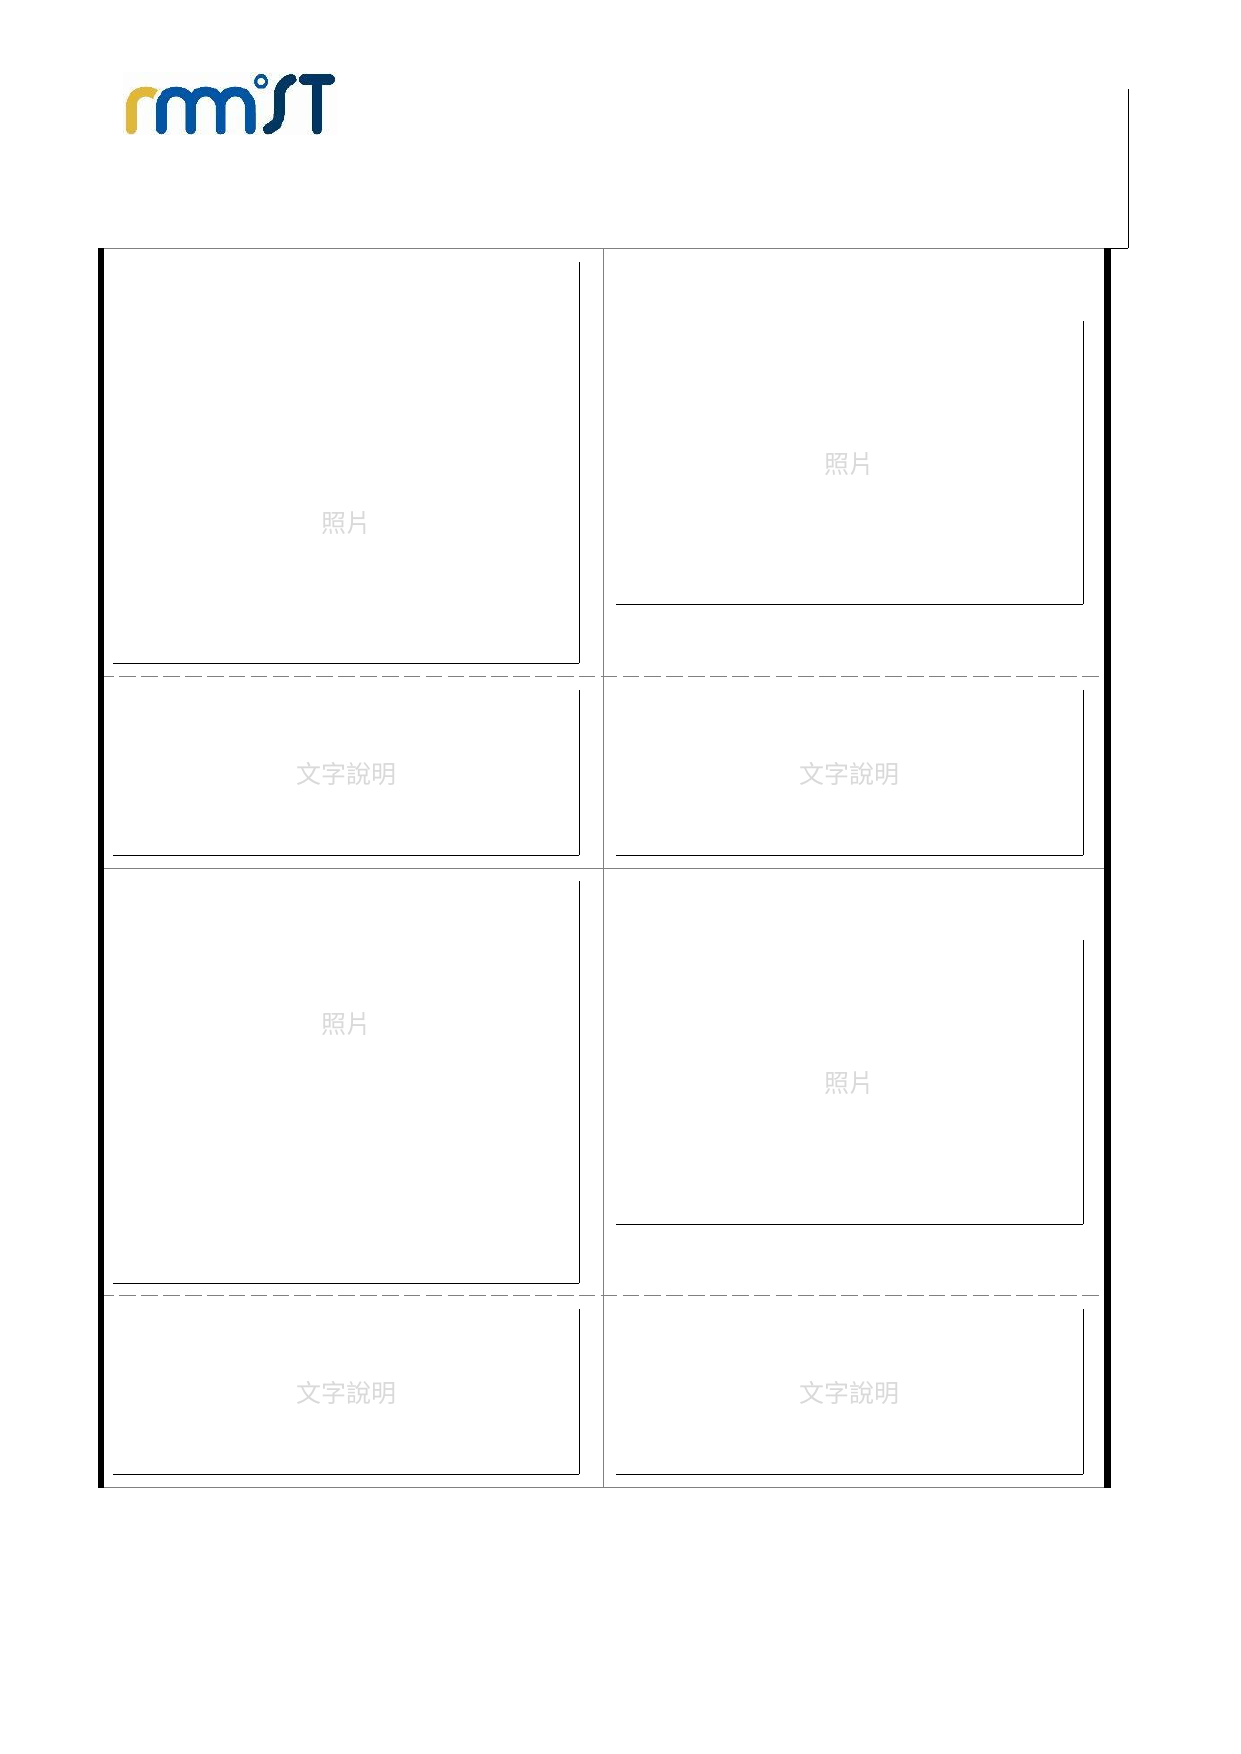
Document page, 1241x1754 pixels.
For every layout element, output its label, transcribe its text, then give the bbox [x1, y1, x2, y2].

table_cell 照片 [104, 249, 603, 676]
table_cell 文字說明 [604, 1295, 1104, 1487]
table_cell 照片 [104, 869, 603, 1295]
table_cell 照片 [604, 249, 1104, 676]
table_cell 文字說明 [604, 676, 1104, 867]
table_cell 照片 [604, 869, 1104, 1295]
table_cell 文字說明 [104, 1295, 603, 1487]
table_cell 文字說明 [104, 676, 603, 867]
